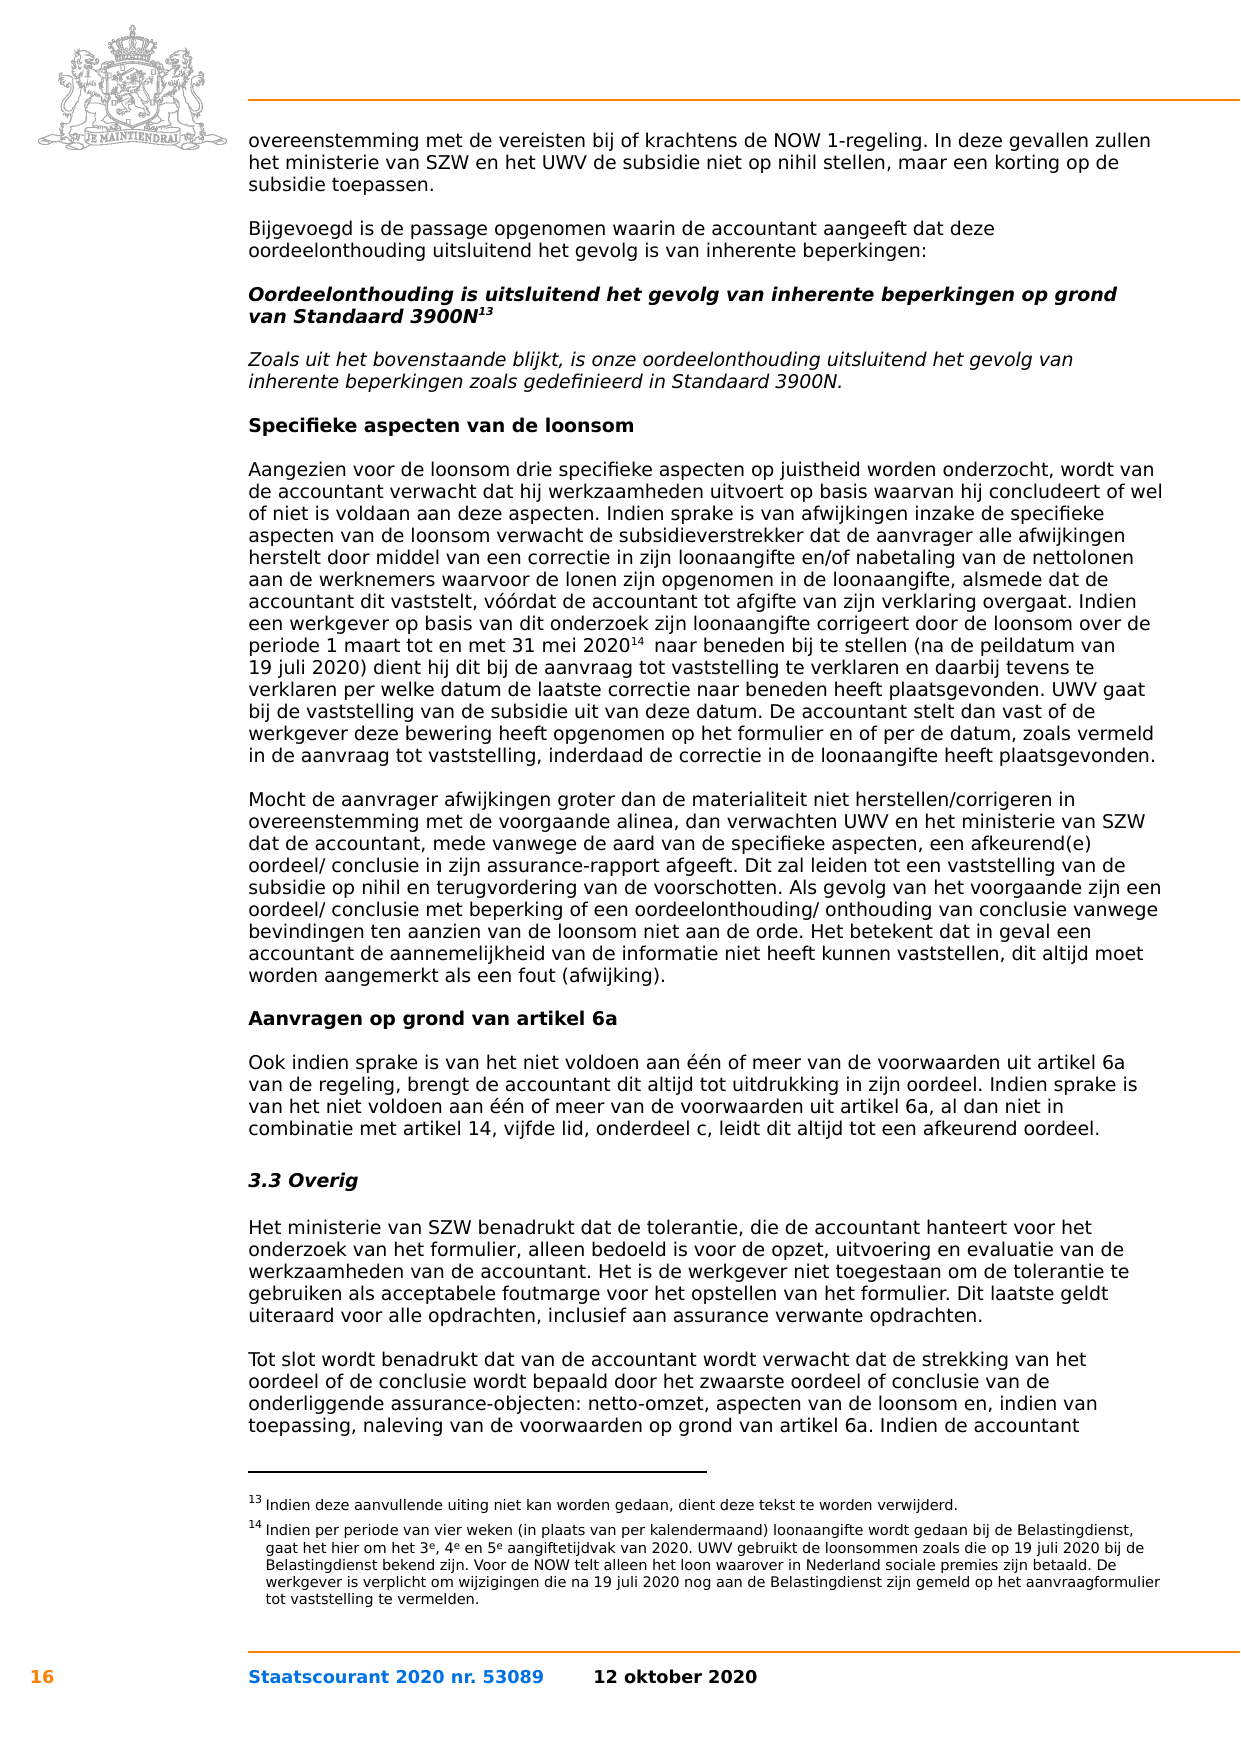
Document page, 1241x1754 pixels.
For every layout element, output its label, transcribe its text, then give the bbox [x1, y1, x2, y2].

subtitle 3.3 Overig [248, 1170, 1163, 1192]
text Indien deze aanvullende uiting niet kan worden gedaan, dient deze tekst te worden verwijderd. [248, 1493, 1163, 1515]
text Het ministerie van SZW benadrukt dat de tolerantie, die de accountant hanteert voor het onderzoek van het formulier, alleen bedoeld is voor de opzet, uitvoering en evaluatie van de werkzaamheden van de accountant. Het is de werkgever niet toegestaan om de tolerantie te gebruiken als acceptabele foutmarge voor het opstellen van het formulier. Dit laatste geldt uiteraard voor alle opdrachten, inclusief aan assurance verwante opdrachten. [248, 1217, 1163, 1327]
text Mocht de aanvrager afwijkingen groter dan de materialiteit niet herstellen/corrigeren in overeenstemming met de voorgaande alinea, dan verwachten UWV en het ministerie van SZW dat de accountant, mede vanwege de aard van de specifieke aspecten, een afkeurend(e) oordeel/ conclusie in zijn assurance-rapport afgeeft. Dit zal leiden tot een vaststelling van de subsidie op nihil en terugvordering van de voorschotten. Als gevolg van het voorgaande zijn een oordeel/ conclusie met beperking of een oordeelonthouding/ onthouding van conclusie vanwege bevindingen ten aanzien van de loonsom niet aan de orde. Het betekent dat in geval een accountant de aannemelijkheid van de informatie niet heeft kunnen vaststellen, dit altijd moet worden aangemerkt als een fout (afwijking). [248, 789, 1163, 986]
text overeenstemming met de vereisten bij of krachtens de NOW 1-regeling. In deze gevallen zullen het ministerie van SZW en het UWV de subsidie niet op nihil stellen, maar een korting op de subsidie toepassen. [248, 130, 1163, 196]
text Ook indien sprake is van het niet voldoen aan één of meer van de voorwaarden uit artikel 6a van de regeling, brengt de accountant dit altijd tot uitdrukking in zijn oordeel. Indien sprake is van het niet voldoen aan één of meer van de voorwaarden uit artikel 6a, al dan niet in combinatie met artikel 14, vijfde lid, onderdeel c, leidt dit altijd tot een afkeurend oordeel. [248, 1052, 1163, 1140]
text Tot slot wordt benadrukt dat van de accountant wordt verwacht dat de strekking van het oordeel of de conclusie wordt bepaald door het zwaarste oordeel of conclusie van de onderliggende assurance-objecten: netto-omzet, aspecten van de loonsom en, indien van toepassing, naleving van de voorwaarden op grond van artikel 6a. Indien de accountant [248, 1349, 1163, 1437]
text Aangezien voor de loonsom drie specifieke aspecten op juistheid worden onderzocht, wordt van de accountant verwacht dat hij werkzaamheden uitvoert op basis waarvan hij concludeert of wel of niet is voldaan aan deze aspecten. Indien sprake is van afwijkingen inzake de specifieke aspecten van de loonsom verwacht de subsidieverstrekker dat de aanvrager alle afwijkingen herstelt door middel van een correctie in zijn loonaangifte en/of nabetaling van de nettolonen aan de werknemers waarvoor de lonen zijn opgenomen in de loonaangifte, alsmede dat de accountant dit vaststelt, vóórdat de accountant tot afgifte van zijn verklaring overgaat. Indien een werkgever op basis van dit onderzoek zijn loonaangifte corrigeert door de loonsom over de periode 1 maart tot en met 31 mei 2020 naar beneden bij te stellen (na de peildatum van 19 juli 2020) dient hij dit bij de aanvraag tot vaststelling te verklaren en daarbij tevens te verklaren per welke datum de laatste correctie naar beneden heeft plaatsgevonden. UWV gaat bij de vaststelling van de subsidie uit van deze datum. De accountant stelt dan vast of de werkgever deze bewering heeft opgenomen op het formulier en of per de datum, zoals vermeld in de aanvraag tot vaststelling, inderdaad de correctie in de loonaangifte heeft plaatsgevonden. [248, 459, 1163, 767]
subtitle Oordeelonthouding is uitsluitend het gevolg van inherente beperkingen op grond van Standaard 3900N [248, 283, 1163, 327]
subtitle Specifieke aspecten van de loonsom [248, 415, 1163, 437]
text Bijgevoegd is de passage opgenomen waarin de accountant aangeeft dat deze oordeelonthouding uitsluitend het gevolg is van inherente beperkingen: [248, 218, 1163, 262]
text Zoals uit het bovenstaande blijkt, is onze oordeelonthouding uitsluitend het gevolg van inherente beperkingen zoals gedefinieerd in Standaard 3900N. [248, 349, 1163, 393]
subtitle Aanvragen op grond van artikel 6a [248, 1008, 1163, 1030]
text Indien per periode van vier weken (in plaats van per kalendermaand) loonaangifte wordt gedaan bij de Belastingdienst, gaat het hier om het 3e, 4e en 5e aangiftetijdvak van 2020. UWV gebruikt de loonsommen zoals die op 19 juli 2020 bij de Belastingdienst bekend zijn. Voor de NOW telt alleen het loon waarover in Nederland sociale premies zijn betaald. De werkgever is verplicht om wijzigingen die na 19 juli 2020 nog aan de Belastingdienst zijn gemeld op het aanvraagformulier tot vaststelling te vermelden. [248, 1518, 1163, 1608]
picture [38, 25, 227, 150]
